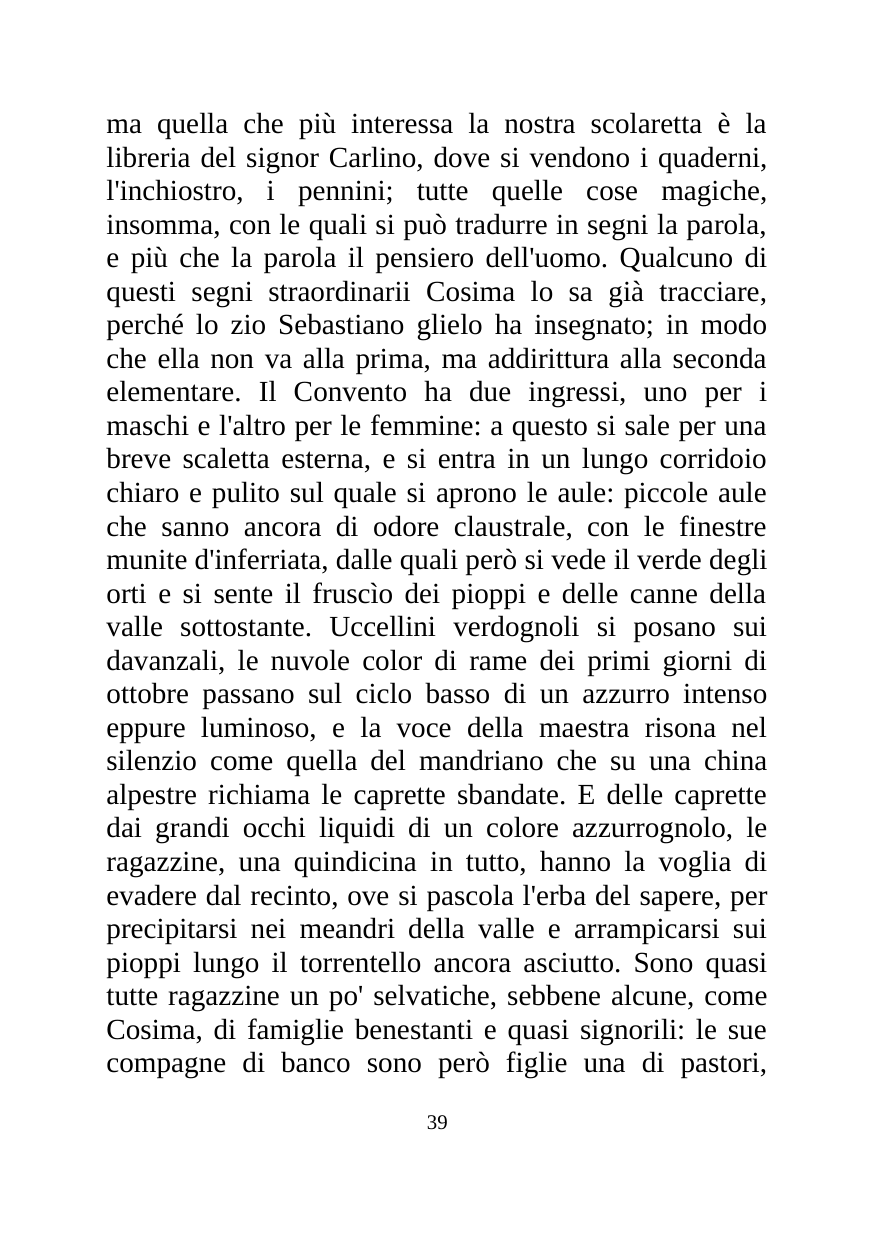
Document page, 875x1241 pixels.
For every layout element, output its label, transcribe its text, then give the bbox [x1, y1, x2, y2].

text ma quella che più interessa la nostra scolaretta è la libreria del signor Carlino, dove si vendono i quaderni, l'inchiostro, i pennini; tutte quelle cose magiche, insomma, con le quali si può tradurre in segni la parola, e più che la parola il pensiero dell'uomo. Qualcuno di questi segni straordinarii Cosima lo sa già tracciare, perché lo zio Sebastiano glielo ha insegnato; in modo che ella non va alla prima, ma addirittura alla seconda elementare. Il Convento ha due ingressi, uno per i maschi e l'altro per le femmine: a questo si sale per una breve scaletta esterna, e si entra in un lungo corridoio chiaro e pulito sul quale si aprono le aule: piccole aule che sanno ancora di odore claustrale, con le finestre munite d'inferriata, dalle quali però si vede il verde degli orti e si sente il fruscìo dei pioppi e delle canne della valle sottostante. Uccellini verdognoli si posano sui davanzali, le nuvole color di rame dei primi giorni di ottobre passano sul ciclo basso di un azzurro intenso eppure luminoso, e la voce della maestra risona nel silenzio come quella del mandriano che su una china alpestre richiama le caprette sbandate. E delle caprette dai grandi occhi liquidi di un colore azzurrognolo, le ragazzine, una quindicina in tutto, hanno la voglia di evadere dal recinto, ove si pascola l'erba del sapere, per precipitarsi nei meandri della valle e arrampicarsi sui pioppi lungo il torrentello ancora asciutto. Sono quasi tutte ragazzine un po' selvatiche, sebbene alcune, come Cosima, di famiglie benestanti e quasi signorili: le sue compagne di banco sono però figlie una di pastori, [106, 106, 768, 1079]
